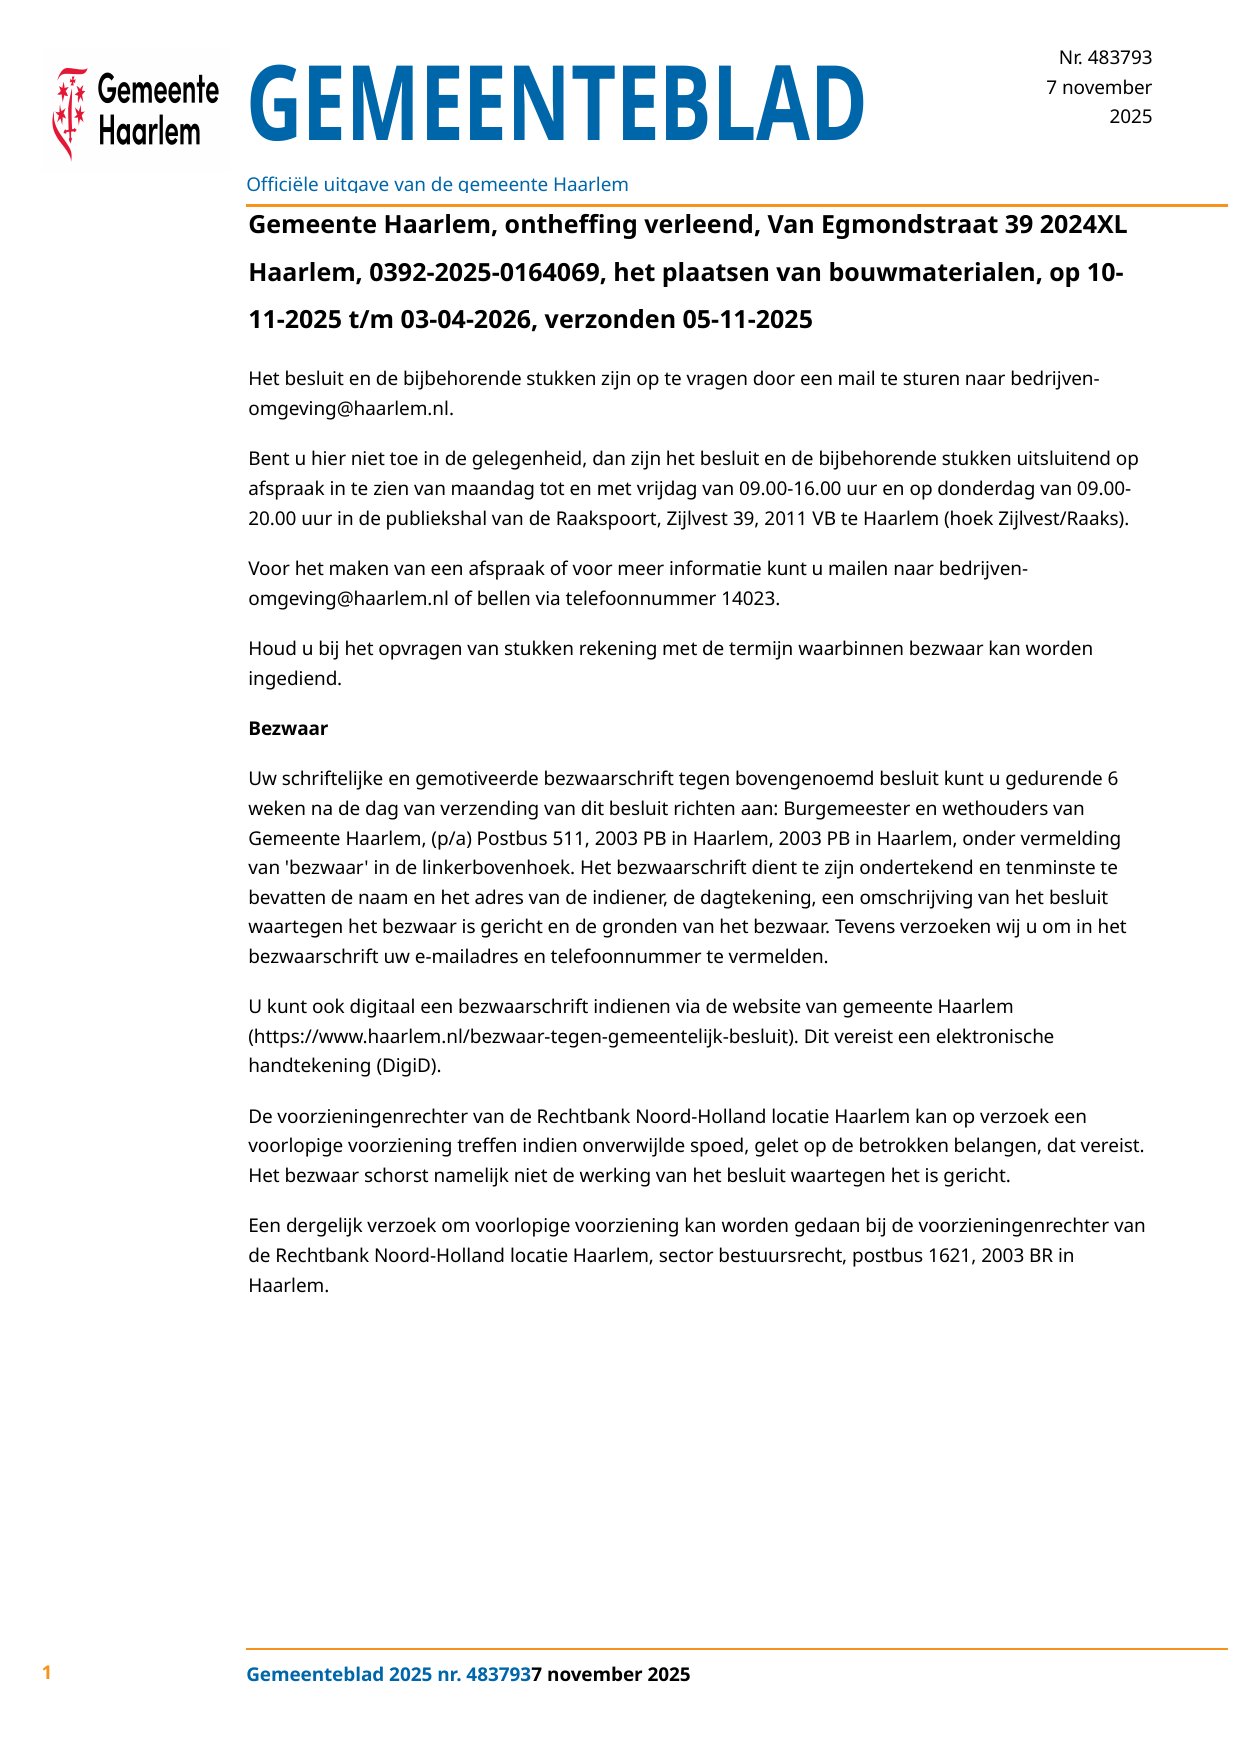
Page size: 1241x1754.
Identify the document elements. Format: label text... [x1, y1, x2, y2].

text Gemeente Haarlem, ontheffing verleend, Van Egmondstraat 39 2024XL Haarlem, 0392-2025-0164069, het plaatsen van bouwmaterialen, op 10-11-2025 t/m 03-04-2026, verzonden 05-11-2025 [248, 207, 1152, 336]
text De voorzieningenrechter van de Rechtbank Noord-Holland locatie Haarlem kan op verzoek een voorlopige voorziening treffen indien onverwijlde spoed, gelet op de betrokken belangen, dat vereist. Het bezwaar schorst namelijk niet de werking van het besluit waartegen het is gericht. [248, 1103, 1152, 1188]
text Bent u hier niet toe in de gelegenheid, dan zijn het besluit en de bijbehorende stukken uitsluitend op afspraak in te zien van maandag tot en met vrijdag van 09.00-16.00 uur en op donderdag van 09.00-20.00 uur in de publiekshal van de Raakspoort, Zijlvest 39, 2011 VB te Haarlem (hoek Zijlvest/Raaks). [248, 446, 1152, 530]
text Houd u bij het opvragen van stukken rekening met de termijn waarbinnen bezwaar kan worden ingediend. [248, 635, 1152, 690]
text U kunt ook digitaal een bezwaarschrift indienen via de website van gemeente Haarlem (https://www.haarlem.nl/bezwaar-tegen-gemeentelijk-besluit). Dit vereist een elektronische handtekening (DigiD). [248, 993, 1152, 1078]
text Bezwaar [248, 715, 1152, 741]
text Voor het maken van een afspraak of voor meer informatie kunt u mailen naar bedrijven-omgeving@haarlem.nl of bellen via telefoonnummer 14023. [248, 555, 1152, 610]
picture [41, 47, 231, 172]
text Een dergelijk verzoek om voorlopige voorziening kan worden gedaan bij de voorzieningenrechter van de Rechtbank Noord-Holland locatie Haarlem, sector bestuursrecht, postbus 1621, 2003 BR in Haarlem. [248, 1213, 1152, 1297]
text Uw schriftelijke en gemotiveerde bezwaarschrift tegen bovengenoemd besluit kunt u gedurende 6 weken na de dag van verzending van dit besluit richten aan: Burgemeester en wethouders van Gemeente Haarlem, (p/a) Postbus 511, 2003 PB in Haarlem, 2003 PB in Haarlem, onder vermelding van 'bezwaar' in de linkerbovenhoek. Het bezwaarschrift dient te zijn ondertekend en tenminste te bevatten de naam en het adres van de indiener, de dagtekening, een omschrijving van het besluit waartegen het bezwaar is gericht en de gronden van het bezwaar. Tevens verzoeken wij u om in het bezwaarschrift uw e-mailadres en telefoonnummer te vermelden. [248, 766, 1152, 969]
text Het besluit en de bijbehorende stukken zijn op te vragen door een mail te sturen naar bedrijven-omgeving@haarlem.nl. [248, 366, 1152, 421]
